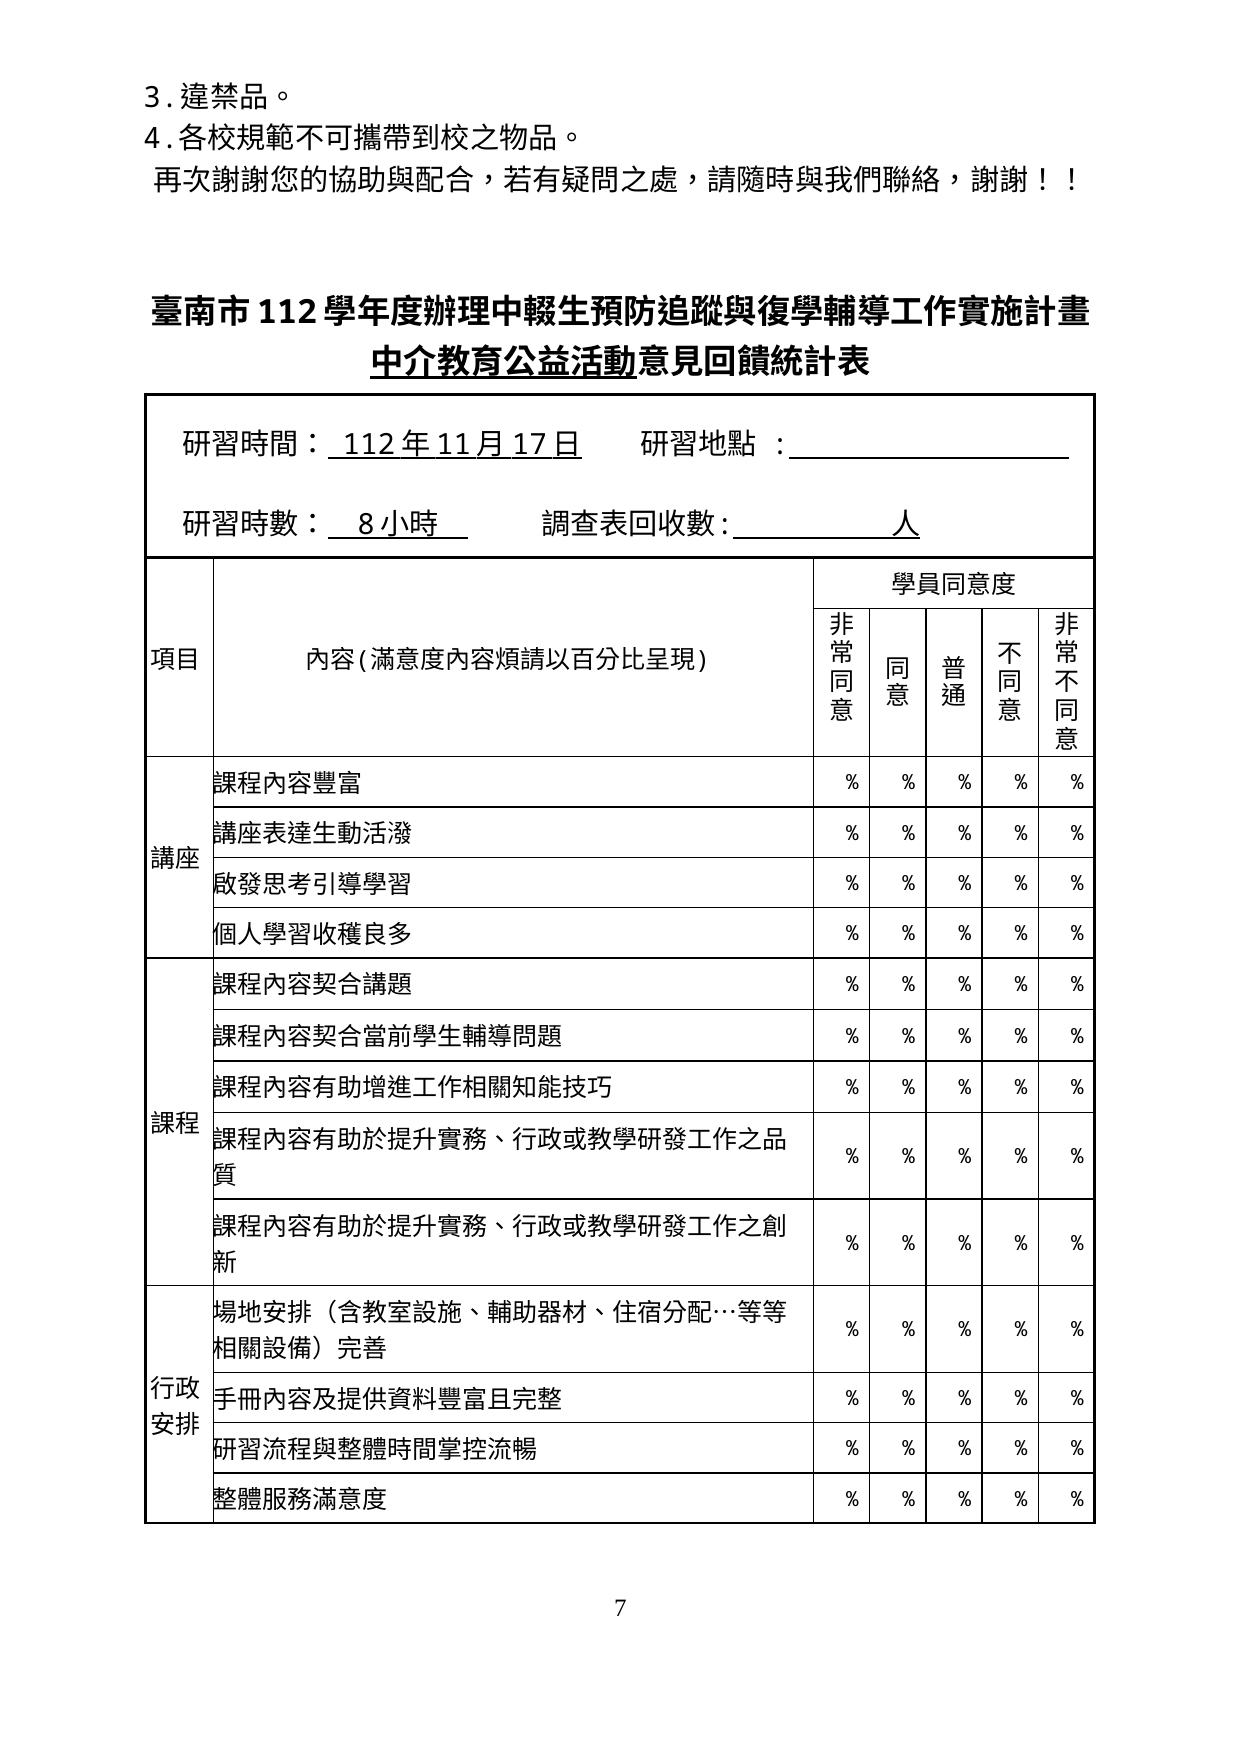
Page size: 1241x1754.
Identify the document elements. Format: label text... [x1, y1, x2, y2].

table_cell % [870, 1286, 925, 1371]
table_cell 課程內容有助於提升實務、行政或教學研發工作之品質 [214, 1113, 813, 1198]
table_cell % [1039, 1474, 1093, 1522]
table_cell % [983, 1474, 1038, 1522]
table_cell % [927, 1010, 981, 1060]
table_cell % [927, 1373, 981, 1422]
table_cell % [927, 959, 981, 1008]
table_cell 課程內容契合當前學生輔導問題 [214, 1010, 813, 1060]
table_header 研習時間： 112年11月17日 研習地點 : 研習時數： 8小時 調查表回收數: 人 [147, 396, 1093, 556]
table_cell % [814, 1113, 869, 1198]
table_cell % [870, 808, 925, 856]
table_cell % [1039, 858, 1093, 907]
text 臺南市112學年度辦理中輟生預防追蹤與復學輔導工作實施計畫 [118, 282, 1122, 334]
table_cell % [983, 1010, 1038, 1060]
table_cell % [814, 1200, 869, 1285]
table_cell % [814, 1286, 869, 1371]
table_cell % [927, 858, 981, 907]
table_cell % [814, 959, 869, 1008]
table_cell % [1039, 959, 1093, 1008]
table_cell % [814, 1062, 869, 1112]
table_cell % [983, 1423, 1038, 1472]
table_cell % [870, 1373, 925, 1422]
table_cell 非常同意 [814, 609, 869, 756]
table_cell 個人學習收穫良多 [214, 908, 813, 957]
table_cell 非常不同意 [1039, 609, 1093, 756]
table_cell 課程內容有助於提升實務、行政或教學研發工作之創新 [214, 1200, 813, 1285]
table_cell % [983, 959, 1038, 1008]
table_cell 項目 [147, 559, 213, 756]
table_cell % [927, 1062, 981, 1112]
table_cell % [870, 1010, 925, 1060]
table_cell 手冊內容及提供資料豐富且完整 [214, 1373, 813, 1422]
table_cell % [983, 757, 1038, 806]
table_cell % [1039, 1010, 1093, 1060]
table_cell % [927, 1474, 981, 1522]
table_cell % [927, 1286, 981, 1371]
table_cell % [870, 1062, 925, 1112]
table_cell % [870, 757, 925, 806]
table_cell % [870, 908, 925, 957]
table_cell % [983, 1373, 1038, 1422]
table_cell 課程內容契合講題 [214, 959, 813, 1008]
table_cell % [814, 1423, 869, 1472]
table_cell % [870, 1423, 925, 1472]
table_cell % [870, 858, 925, 907]
table_cell 課程 [147, 959, 213, 1285]
table_cell % [870, 1474, 925, 1522]
table_cell % [1039, 1423, 1093, 1472]
table_cell % [927, 1200, 981, 1285]
table_cell 啟發思考引導學習 [214, 858, 813, 907]
table_cell 內容(滿意度內容煩請以百分比呈現) [214, 559, 813, 756]
table_cell % [814, 858, 869, 907]
table_cell % [927, 908, 981, 957]
table_cell % [870, 959, 925, 1008]
table_cell % [814, 1373, 869, 1422]
table_cell % [814, 757, 869, 806]
list 違禁品。 [143, 74, 1122, 116]
table_cell % [1039, 757, 1093, 806]
table_cell 同意 [870, 609, 925, 756]
table_cell 不同意 [983, 609, 1038, 756]
table_cell 講座 [147, 757, 213, 957]
table_cell % [814, 1010, 869, 1060]
table_cell % [983, 1062, 1038, 1112]
text 中介教育公益活動意見回饋統計表 [118, 347, 1122, 380]
table_cell % [870, 1113, 925, 1198]
table_cell % [814, 908, 869, 957]
table_cell 課程內容有助增進工作相關知能技巧 [214, 1062, 813, 1112]
table_cell % [983, 908, 1038, 957]
table_cell 行政安排 [147, 1286, 213, 1522]
table_cell % [983, 1200, 1038, 1285]
table_cell 整體服務滿意度 [214, 1474, 813, 1522]
table_cell % [1039, 1062, 1093, 1112]
table_cell 學員同意度 [814, 559, 1093, 607]
table_cell % [1039, 808, 1093, 856]
table_cell % [927, 808, 981, 856]
table_cell 場地安排（含教室設施、輔助器材、住宿分配…等等相關設備）完善 [214, 1286, 813, 1371]
table_cell 研習流程與整體時間掌控流暢 [214, 1423, 813, 1472]
table_cell % [927, 757, 981, 806]
table_cell 課程內容豐富 [214, 757, 813, 806]
table_cell 普通 [927, 609, 981, 756]
table_cell % [983, 858, 1038, 907]
text 4.各校規範不可攜帶到校之物品。 [143, 116, 1122, 157]
table_cell % [870, 1200, 925, 1285]
table_cell % [1039, 1113, 1093, 1198]
table_cell % [983, 1113, 1038, 1198]
table_cell % [983, 808, 1038, 856]
text 再次謝謝您的協助與配合，若有疑問之處，請隨時與我們聯絡，謝謝！！ [118, 157, 1122, 199]
table_cell % [1039, 1200, 1093, 1285]
table_cell 講座表達生動活潑 [214, 808, 813, 856]
table_cell % [927, 1423, 981, 1472]
table_cell % [927, 1113, 981, 1198]
table_cell % [1039, 908, 1093, 957]
table_cell % [1039, 1373, 1093, 1422]
table_cell % [814, 1474, 869, 1522]
table_cell % [1039, 1286, 1093, 1371]
table_cell % [983, 1286, 1038, 1371]
table_cell % [814, 808, 869, 856]
